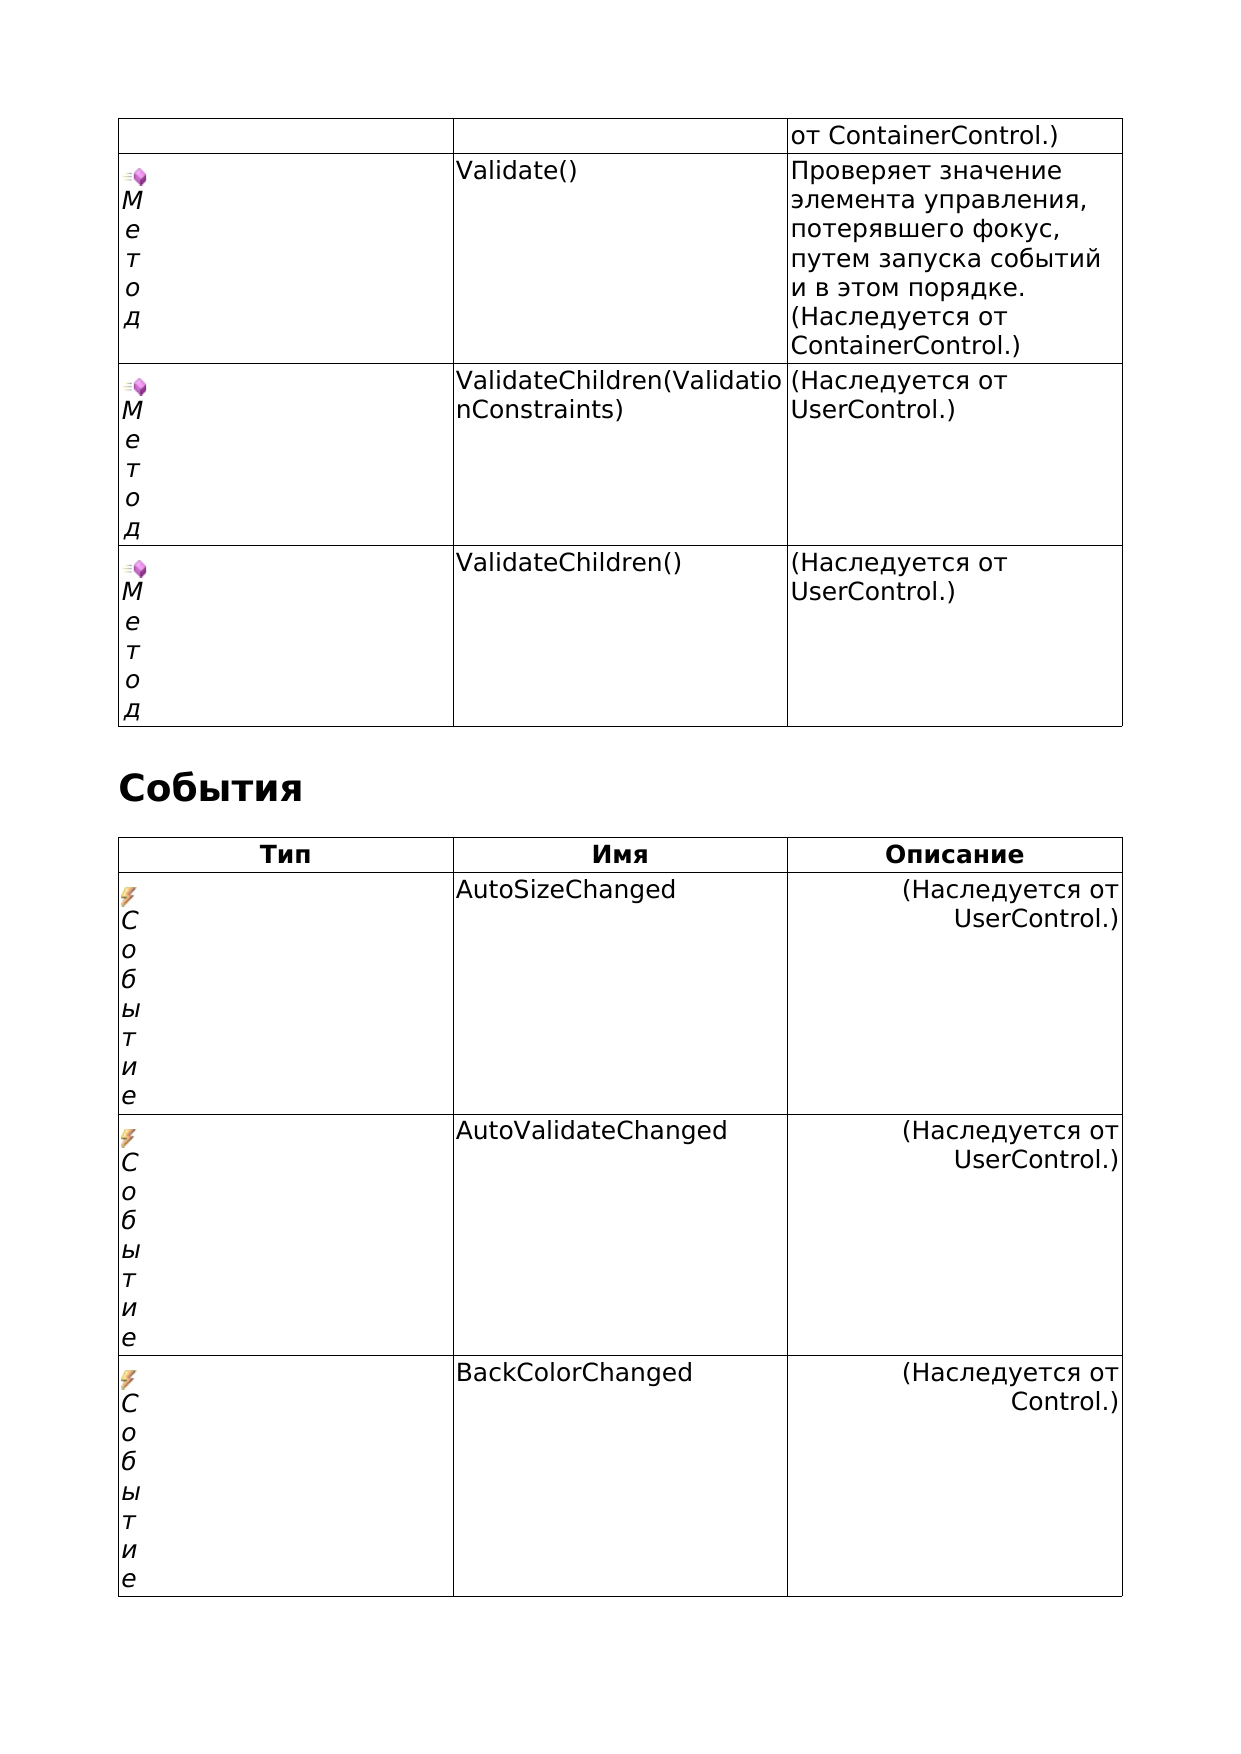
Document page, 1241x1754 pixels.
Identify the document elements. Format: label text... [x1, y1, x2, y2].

table_cell [119, 364, 453, 545]
table_cell [119, 154, 453, 363]
table_cell Validate() [454, 154, 787, 363]
table_cell BackColorChanged [454, 1356, 787, 1596]
table_cell [454, 119, 787, 153]
picture [121, 1129, 137, 1148]
table_cell от ContainerControl.) [788, 119, 1122, 153]
table_cell [119, 1356, 453, 1596]
table_header Имя [454, 838, 787, 872]
table_cell (Наследуется от UserControl.) [788, 546, 1122, 726]
table_cell ValidateChildren() [454, 546, 787, 726]
table_header Описание [788, 838, 1122, 872]
picture [121, 1370, 137, 1390]
table_cell (Наследуется от UserControl.) [788, 1115, 1122, 1355]
picture [121, 560, 147, 578]
table_cell Проверяет значение элемента управления, потерявшего фокус, путем запуска событий и в этом порядке. (Наследуется от ContainerControl.) [788, 154, 1122, 363]
picture [121, 378, 147, 396]
table_cell [119, 546, 453, 726]
table_cell [119, 1115, 453, 1355]
picture [121, 168, 147, 186]
table_cell [119, 119, 453, 153]
table_cell (Наследуется от UserControl.) [788, 364, 1122, 545]
subtitle События [118, 766, 1122, 810]
picture [121, 887, 137, 907]
table_cell ValidateChildren(ValidationConstraints) [454, 364, 787, 545]
table_cell [119, 873, 453, 1113]
table_cell (Наследуется от UserControl.) [788, 873, 1122, 1113]
table_header Тип [119, 838, 453, 872]
table_cell (Наследуется от Control.) [788, 1356, 1122, 1596]
table_cell AutoSizeChanged [454, 873, 787, 1113]
table_cell AutoValidateChanged [454, 1115, 787, 1355]
